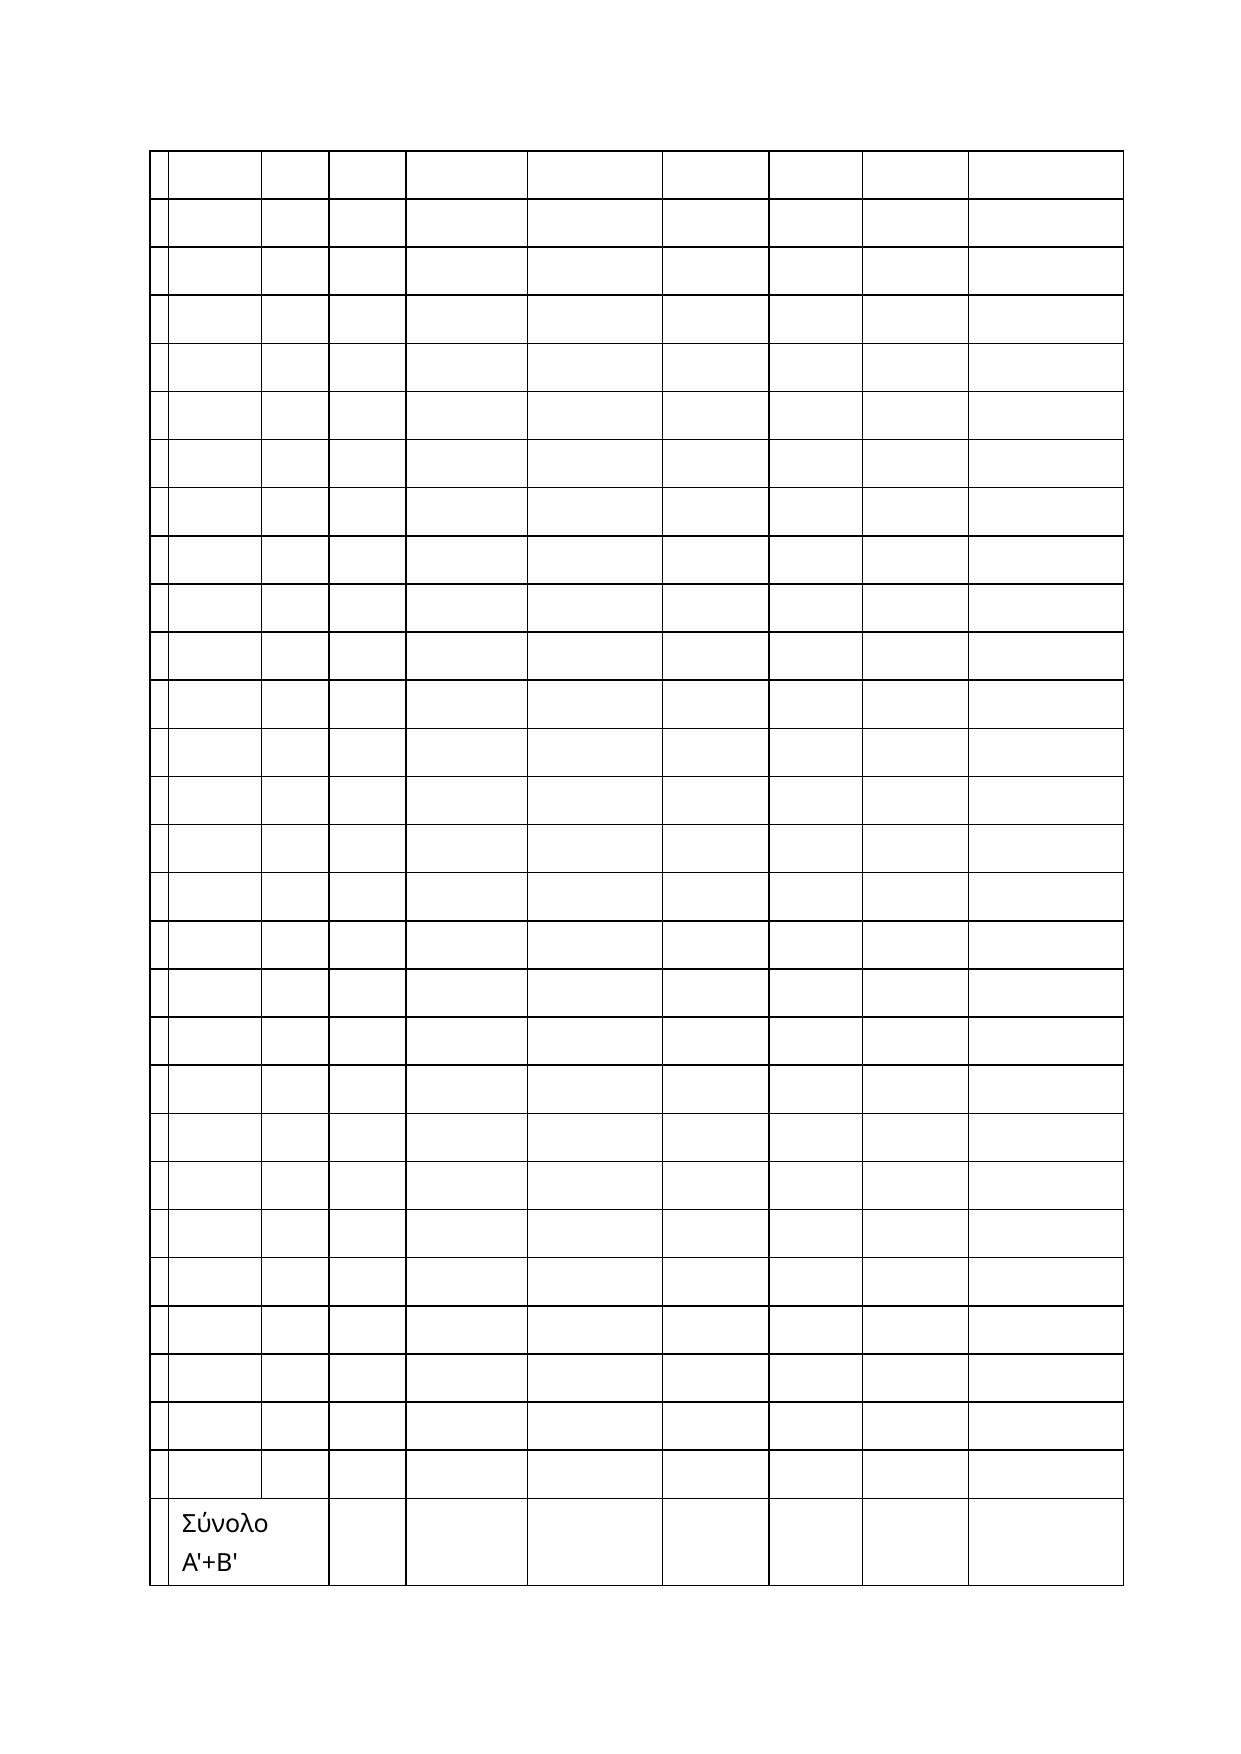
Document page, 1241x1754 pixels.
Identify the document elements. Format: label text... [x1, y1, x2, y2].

table_cell [770, 152, 862, 198]
table_cell [663, 825, 768, 872]
table_cell [330, 585, 405, 631]
table_cell [330, 296, 405, 342]
table_cell [407, 729, 527, 776]
table_cell [330, 152, 405, 198]
table_cell [407, 873, 527, 920]
table_cell [262, 248, 328, 294]
table_cell [330, 729, 405, 776]
table_cell [169, 200, 261, 246]
table_cell [770, 1210, 862, 1257]
table_cell [969, 873, 1123, 920]
table_cell [863, 1018, 968, 1064]
table_cell [863, 1114, 968, 1161]
table_cell [169, 729, 261, 776]
table_cell [407, 633, 527, 679]
table_cell [151, 1451, 168, 1497]
table_cell [863, 970, 968, 1016]
table_cell [969, 488, 1123, 535]
table_cell [151, 248, 168, 294]
table_cell [863, 922, 968, 968]
table_cell [770, 922, 862, 968]
table_cell [262, 344, 328, 391]
table_cell [528, 729, 662, 776]
table_cell [169, 392, 261, 439]
table_cell [528, 392, 662, 439]
table_cell [770, 681, 862, 727]
table_cell [770, 440, 862, 487]
table_cell [262, 1451, 328, 1497]
table_cell [969, 1258, 1123, 1305]
table_cell [169, 537, 261, 583]
table_cell [151, 440, 168, 487]
table_cell [770, 1114, 862, 1161]
table_cell [407, 922, 527, 968]
table_cell [863, 1162, 968, 1209]
table_cell [863, 681, 968, 727]
table_cell [169, 248, 261, 294]
table_cell [770, 537, 862, 583]
table_cell [863, 729, 968, 776]
table_cell [863, 633, 968, 679]
table_cell [169, 1403, 261, 1449]
table_cell [770, 200, 862, 246]
table_cell [969, 296, 1123, 342]
table_cell [770, 1499, 862, 1585]
table_cell [770, 1307, 862, 1353]
table_cell Σύνολο Α'+Β' [169, 1499, 328, 1585]
table_cell [969, 440, 1123, 487]
table_cell [770, 1355, 862, 1401]
table_cell [770, 344, 862, 391]
table_cell [330, 681, 405, 727]
table_cell [770, 1066, 862, 1112]
table_cell [863, 1066, 968, 1112]
table_cell [863, 1210, 968, 1257]
table_cell [663, 392, 768, 439]
table_cell [969, 1403, 1123, 1449]
table_cell [528, 777, 662, 824]
table_cell [528, 537, 662, 583]
table_cell [151, 488, 168, 535]
table_cell [663, 681, 768, 727]
table_cell [528, 873, 662, 920]
table_cell [770, 777, 862, 824]
table_cell [969, 1162, 1123, 1209]
table_cell [330, 1066, 405, 1112]
table_cell [330, 537, 405, 583]
table_cell [330, 777, 405, 824]
table_cell [663, 1355, 768, 1401]
table_cell [169, 152, 261, 198]
table_cell [151, 1162, 168, 1209]
table_cell [528, 1307, 662, 1353]
table_cell [169, 296, 261, 342]
table_cell [770, 488, 862, 535]
table_cell [151, 392, 168, 439]
table_cell [770, 825, 862, 872]
table_cell [663, 1210, 768, 1257]
table_cell [151, 825, 168, 872]
table_cell [169, 970, 261, 1016]
table_cell [407, 1018, 527, 1064]
table_cell [151, 1018, 168, 1064]
table_cell [770, 1403, 862, 1449]
table_cell [169, 1258, 261, 1305]
table_cell [863, 585, 968, 631]
table_cell [169, 585, 261, 631]
table_cell [169, 825, 261, 872]
table_cell [330, 873, 405, 920]
table_cell [169, 1210, 261, 1257]
table_cell [663, 1018, 768, 1064]
table_cell [863, 440, 968, 487]
table_cell [151, 970, 168, 1016]
table_cell [151, 681, 168, 727]
table_cell [262, 537, 328, 583]
table_cell [330, 1114, 405, 1161]
table_cell [770, 585, 862, 631]
table_cell [969, 777, 1123, 824]
table_cell [151, 1355, 168, 1401]
table_cell [770, 729, 862, 776]
table_cell [407, 585, 527, 631]
table_cell [969, 392, 1123, 439]
table_cell [151, 1499, 168, 1585]
table_cell [169, 1307, 261, 1353]
table_cell [528, 633, 662, 679]
table_cell [151, 1258, 168, 1305]
table_cell [663, 922, 768, 968]
table_cell [770, 873, 862, 920]
table_cell [330, 1403, 405, 1449]
table_cell [863, 248, 968, 294]
table_cell [169, 681, 261, 727]
table_cell [330, 825, 405, 872]
table_cell [407, 392, 527, 439]
table_cell [262, 1210, 328, 1257]
table_cell [407, 1066, 527, 1112]
table_cell [969, 1066, 1123, 1112]
table_cell [663, 200, 768, 246]
table_cell [151, 1403, 168, 1449]
table_cell [663, 585, 768, 631]
table_cell [262, 440, 328, 487]
table_cell [528, 1403, 662, 1449]
table_cell [663, 1307, 768, 1353]
table_cell [262, 1162, 328, 1209]
table_cell [169, 1066, 261, 1112]
table_cell [151, 344, 168, 391]
table_cell [663, 873, 768, 920]
table_cell [151, 873, 168, 920]
table_cell [330, 1258, 405, 1305]
table_cell [969, 729, 1123, 776]
table_cell [262, 488, 328, 535]
table_cell [169, 344, 261, 391]
table_cell [407, 152, 527, 198]
table_cell [330, 1355, 405, 1401]
table_cell [151, 152, 168, 198]
table_cell [969, 970, 1123, 1016]
table_cell [528, 152, 662, 198]
table_cell [169, 440, 261, 487]
table_cell [770, 1451, 862, 1497]
table_cell [969, 1451, 1123, 1497]
table_cell [863, 488, 968, 535]
table_cell [262, 633, 328, 679]
table_cell [663, 1162, 768, 1209]
table_cell [663, 1066, 768, 1112]
table_cell [770, 1162, 862, 1209]
table_cell [528, 1018, 662, 1064]
table_cell [663, 1499, 768, 1585]
table_cell [863, 1451, 968, 1497]
table_cell [528, 1499, 662, 1585]
table_cell [151, 585, 168, 631]
table_cell [663, 1258, 768, 1305]
table_cell [663, 777, 768, 824]
table_cell [863, 1403, 968, 1449]
table_cell [863, 873, 968, 920]
table_cell [528, 440, 662, 487]
table_cell [863, 344, 968, 391]
table_cell [330, 1162, 405, 1209]
table_cell [528, 681, 662, 727]
table_cell [969, 1307, 1123, 1353]
table_cell [330, 633, 405, 679]
table_cell [528, 1210, 662, 1257]
table_cell [262, 777, 328, 824]
table_cell [863, 777, 968, 824]
table_cell [262, 1018, 328, 1064]
table_cell [663, 1451, 768, 1497]
table_cell [169, 922, 261, 968]
table_cell [169, 633, 261, 679]
table_cell [528, 970, 662, 1016]
table_cell [262, 825, 328, 872]
table_cell [330, 440, 405, 487]
table_cell [169, 488, 261, 535]
table_cell [863, 1499, 968, 1585]
table_cell [663, 1114, 768, 1161]
table_cell [407, 344, 527, 391]
table_cell [863, 152, 968, 198]
table_cell [330, 1210, 405, 1257]
table_cell [407, 1403, 527, 1449]
table_cell [151, 922, 168, 968]
table_cell [151, 633, 168, 679]
table_cell [169, 1355, 261, 1401]
table_cell [863, 392, 968, 439]
table_cell [169, 777, 261, 824]
table_cell [262, 970, 328, 1016]
table_cell [262, 296, 328, 342]
table_cell [407, 200, 527, 246]
table_cell [151, 537, 168, 583]
table_cell [151, 1066, 168, 1112]
table_cell [528, 922, 662, 968]
table_cell [169, 873, 261, 920]
table_cell [969, 922, 1123, 968]
table_cell [151, 729, 168, 776]
table_cell [528, 1114, 662, 1161]
table_cell [863, 296, 968, 342]
table_cell [969, 1499, 1123, 1585]
table_cell [330, 1451, 405, 1497]
table_cell [770, 296, 862, 342]
table_cell [169, 1162, 261, 1209]
table_cell [151, 777, 168, 824]
table_cell [969, 537, 1123, 583]
table_cell [151, 200, 168, 246]
table_cell [262, 1066, 328, 1112]
table_cell [330, 200, 405, 246]
table_cell [330, 1018, 405, 1064]
table_cell [262, 392, 328, 439]
table_cell [663, 488, 768, 535]
table_cell [407, 970, 527, 1016]
table_cell [528, 1066, 662, 1112]
table_cell [407, 440, 527, 487]
table_cell [407, 488, 527, 535]
table_cell [262, 1403, 328, 1449]
table_cell [528, 1355, 662, 1401]
table_cell [262, 873, 328, 920]
table_cell [770, 1018, 862, 1064]
table_cell [262, 1307, 328, 1353]
table_cell [330, 248, 405, 294]
table_cell [169, 1018, 261, 1064]
table_cell [407, 825, 527, 872]
table_cell [151, 296, 168, 342]
table_cell [528, 1451, 662, 1497]
table_cell [407, 1114, 527, 1161]
table_cell [863, 825, 968, 872]
table_cell [663, 440, 768, 487]
table_cell [262, 1355, 328, 1401]
table_cell [407, 537, 527, 583]
table_cell [262, 200, 328, 246]
table_cell [969, 1210, 1123, 1257]
table_cell [663, 537, 768, 583]
table_cell [969, 1355, 1123, 1401]
table_cell [262, 729, 328, 776]
table_cell [863, 200, 968, 246]
table_cell [663, 970, 768, 1016]
table_cell [528, 488, 662, 535]
table_cell [663, 152, 768, 198]
table_cell [969, 585, 1123, 631]
table_cell [169, 1114, 261, 1161]
table_cell [969, 681, 1123, 727]
table_cell [330, 344, 405, 391]
table_cell [770, 1258, 862, 1305]
table_cell [863, 1307, 968, 1353]
table_cell [663, 344, 768, 391]
table_cell [262, 1114, 328, 1161]
table_cell [528, 585, 662, 631]
table_cell [969, 152, 1123, 198]
table_cell [407, 1258, 527, 1305]
table_cell [407, 1210, 527, 1257]
table_cell [528, 200, 662, 246]
table_cell [863, 537, 968, 583]
table_cell [330, 392, 405, 439]
table_cell [151, 1307, 168, 1353]
table_cell [407, 248, 527, 294]
table_cell [262, 922, 328, 968]
table_cell [330, 1307, 405, 1353]
table_cell [969, 825, 1123, 872]
table_cell [169, 1451, 261, 1497]
table_cell [863, 1258, 968, 1305]
table_cell [969, 1114, 1123, 1161]
table_cell [528, 296, 662, 342]
table_cell [770, 970, 862, 1016]
table_cell [969, 248, 1123, 294]
table_cell [863, 1355, 968, 1401]
table_cell [330, 1499, 405, 1585]
table_cell [528, 825, 662, 872]
table_cell [663, 729, 768, 776]
table_cell [407, 296, 527, 342]
table_cell [770, 248, 862, 294]
table_cell [770, 392, 862, 439]
table_cell [663, 1403, 768, 1449]
table_cell [151, 1210, 168, 1257]
table_cell [969, 200, 1123, 246]
table_cell [407, 1162, 527, 1209]
table_cell [330, 922, 405, 968]
table_cell [407, 1307, 527, 1353]
table_cell [262, 1258, 328, 1305]
table_cell [407, 1451, 527, 1497]
table_cell [262, 152, 328, 198]
table_cell [969, 1018, 1123, 1064]
table_cell [262, 681, 328, 727]
table_cell [663, 296, 768, 342]
table_cell [330, 970, 405, 1016]
table_cell [969, 344, 1123, 391]
table_cell [262, 585, 328, 631]
table_cell [407, 1499, 527, 1585]
table_cell [969, 633, 1123, 679]
table_cell [770, 633, 862, 679]
table_cell [663, 633, 768, 679]
table_cell [407, 1355, 527, 1401]
table_cell [663, 248, 768, 294]
table_cell [407, 681, 527, 727]
table_cell [528, 344, 662, 391]
table_cell [528, 248, 662, 294]
table_cell [528, 1258, 662, 1305]
table_cell [407, 777, 527, 824]
table_cell [528, 1162, 662, 1209]
table_cell [330, 488, 405, 535]
table_cell [151, 1114, 168, 1161]
